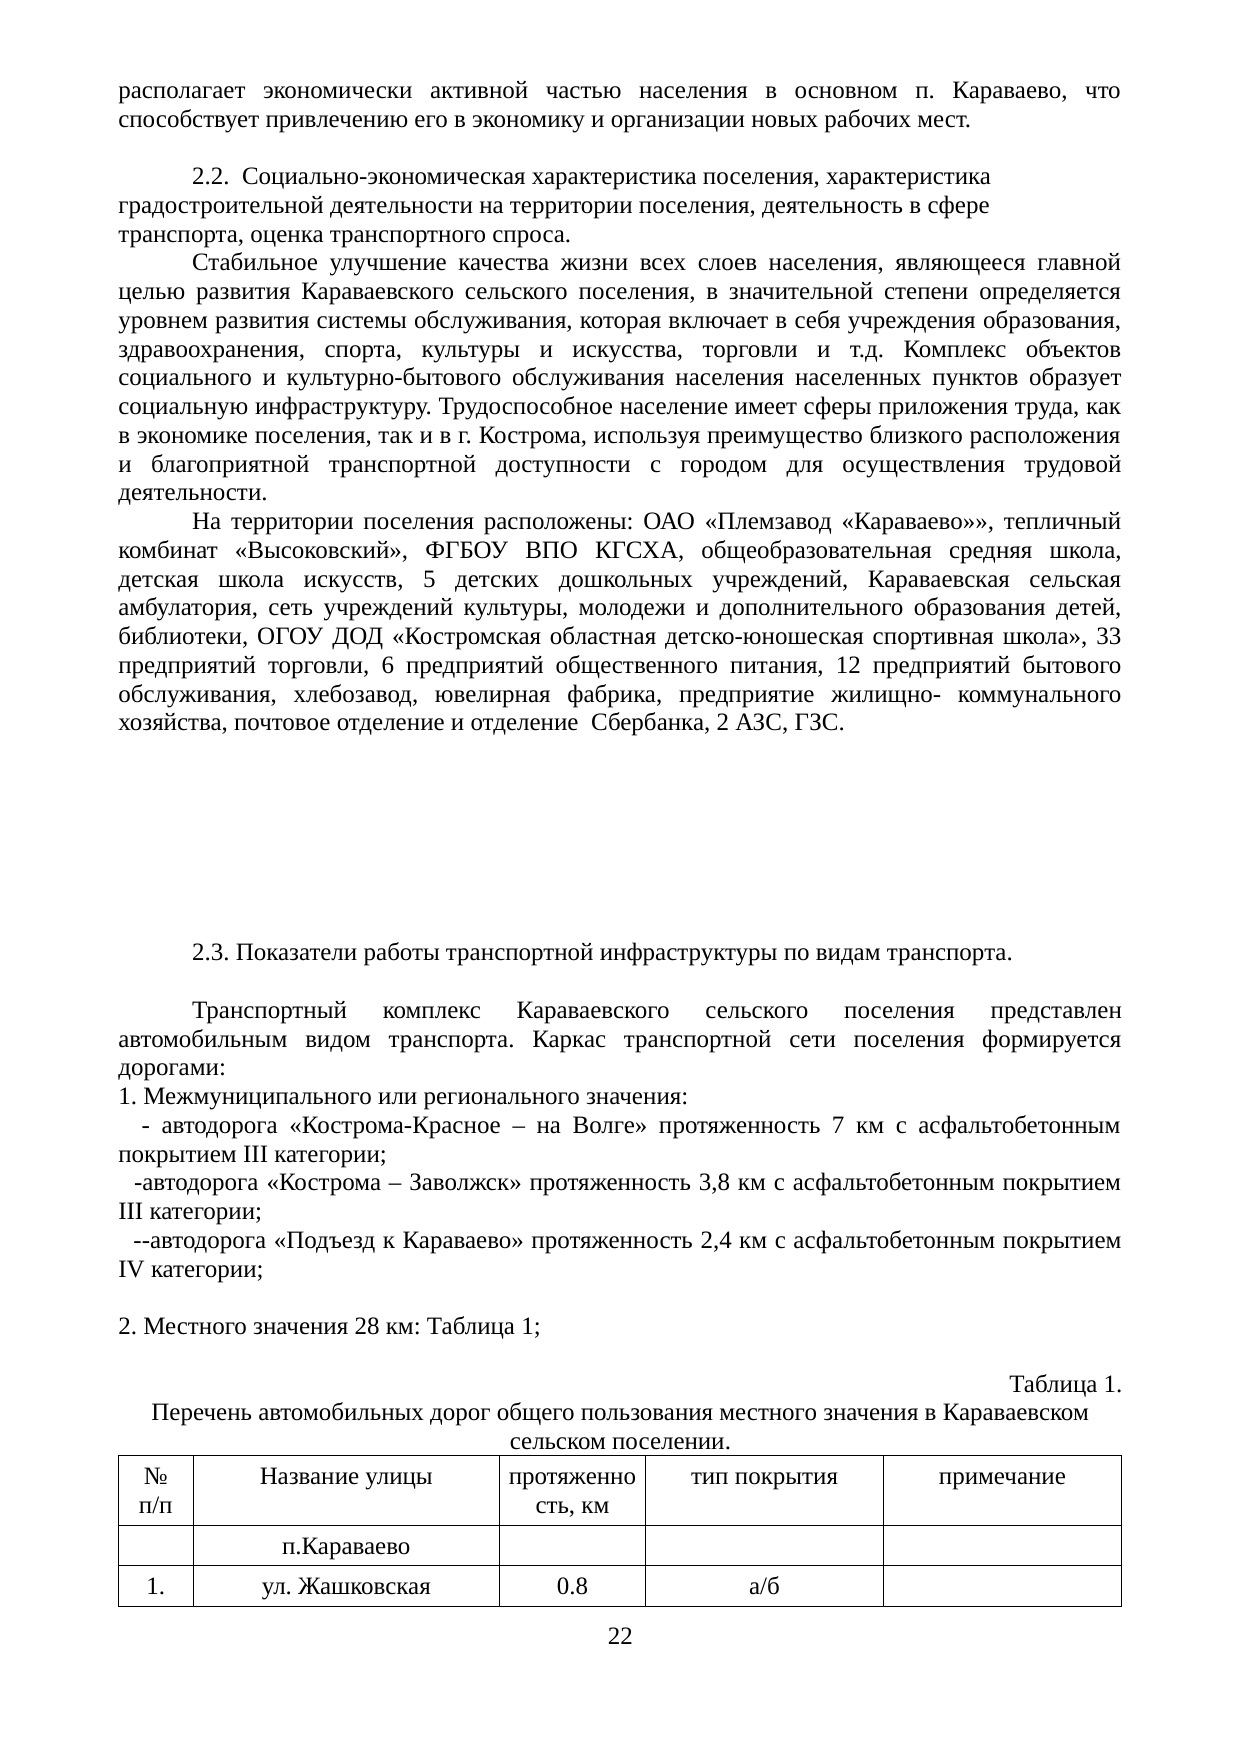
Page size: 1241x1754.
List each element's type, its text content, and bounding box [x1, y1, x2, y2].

text 2.2. Социально-экономическая характеристика поселения, характеристика градостроительной деятельности на территории поселения, деятельность в сфере транспорта, оценка транспортного спроса. [118, 161, 1122, 247]
table_cell 1. [119, 1566, 193, 1606]
text Перечень автомобильных дорог общего пользования местного значения в Караваевском сельском поселении. [118, 1397, 1122, 1455]
table_cell 0.8 [500, 1566, 645, 1606]
text располагает экономически активной частью населения в основном п. Караваево, что способствует привлечению его в экономику и организации новых рабочих мест. [118, 75, 1122, 132]
table_cell [646, 1526, 883, 1565]
table_header примечание [884, 1456, 1121, 1524]
table_cell а/б [646, 1566, 883, 1606]
text 2.3. Показатели работы транспортной инфраструктуры по видам транспорта. [118, 937, 1122, 966]
table_cell [500, 1526, 645, 1565]
table_cell [119, 1526, 193, 1565]
text Таблица 1. [118, 1369, 1122, 1397]
text 2. Местного значения 28 км: Таблица 1; [118, 1311, 1122, 1340]
table_header Название улицы [194, 1456, 499, 1524]
text --автодорога «Подъезд к Караваево» протяженность 2,4 км с асфальтобетонным покрытием IV категории; [118, 1225, 1122, 1282]
table_cell ул. Жашковская [194, 1566, 499, 1606]
text -автодорога «Кострома – Заволжск» протяженность 3,8 км с асфальтобетонным покрытием III категории; [118, 1167, 1122, 1225]
text 1. Межмуниципального или регионального значения: [118, 1081, 1122, 1110]
table_header № п/п [119, 1456, 193, 1524]
text - автодорога «Кострома-Красное – на Волге» протяженность 7 км с асфальтобетонным покрытием III категории; [118, 1110, 1122, 1167]
text Транспортный комплекс Караваевского сельского поселения представлен автомобильным видом транспорта. Каркас транспортной сети поселения формируется дорогами: [118, 995, 1122, 1081]
table_cell [884, 1526, 1121, 1565]
table_cell п.Караваево [194, 1526, 499, 1565]
text Стабильное улучшение качества жизни всех слоев населения, являющееся главной целью развития Караваевского сельского поселения, в значительной степени определяется уровнем развития системы обслуживания, которая включает в себя учреждения образования, здравоохранения, спорта, культуры и искусства, торговли и т.д. Комплекс объектов социального и культурно-бытового обслуживания населения населенных пунктов образует социальную инфраструктуру. Трудоспособное население имеет сферы приложения труда, как в экономике поселения, так и в г. Кострома, используя преимущество близкого расположения и благоприятной транспортной доступности с городом для осуществления трудовой деятельности. [118, 247, 1122, 506]
table_header протяженность, км [500, 1456, 645, 1524]
table_header тип покрытия [646, 1456, 883, 1524]
table_cell [884, 1566, 1121, 1606]
text На территории поселения расположены: ОАО «Племзавод «Караваево»», тепличный комбинат «Высоковский», ФГБОУ ВПО КГСХА, общеобразовательная средняя школа, детская школа искусств, 5 детских дошкольных учреждений, Караваевская сельская амбулатория, сеть учреждений культуры, молодежи и дополнительного образования детей, библиотеки, ОГОУ ДОД «Костромская областная детско-юношеская спортивная школа», 33 предприятий торговли, 6 предприятий общественного питания, 12 предприятий бытового обслуживания, хлебозавод, ювелирная фабрика, предприятие жилищно- коммунального хозяйства, почтовое отделение и отделение Сбербанка, 2 АЗС, ГЗС. [118, 506, 1122, 736]
